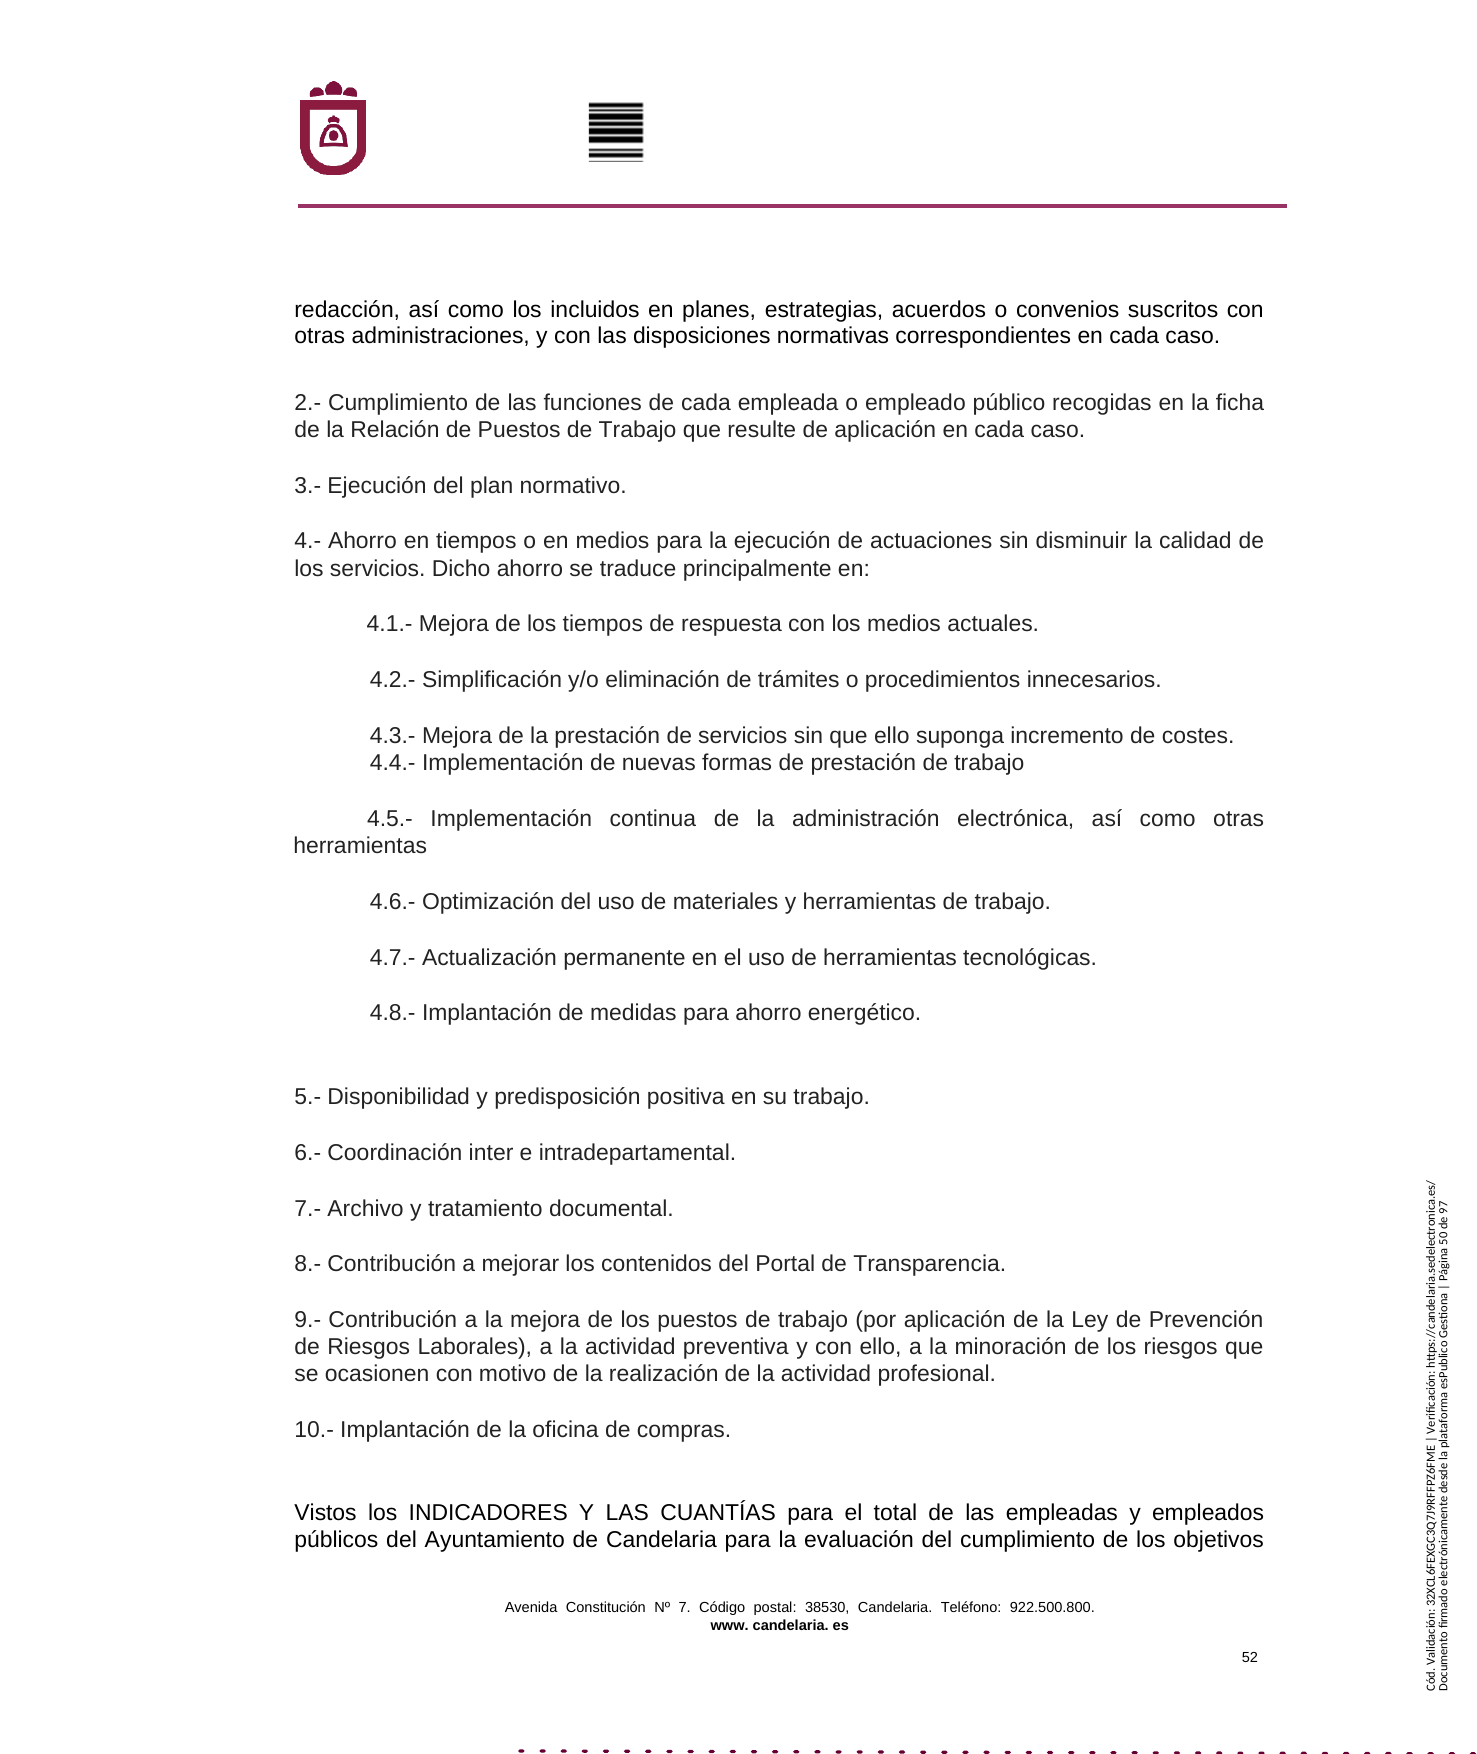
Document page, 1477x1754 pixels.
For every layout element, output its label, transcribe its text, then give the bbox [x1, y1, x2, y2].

text 2.- Cumplimiento de las funciones de cada empleada o empleado público recogidas en la ficha de la Relación de Puestos de Trabajo que resulte de aplicación en cada caso. [294, 389, 1265, 442]
text redacción, así como los incluidos en planes, estrategias, acuerdos o convenios suscritos con otras administraciones, y con las disposiciones normativas correspondientes en cada caso. [294, 296, 1265, 349]
text 5.- Disponibilidad y predisposición positiva en su trabajo. [294, 1083, 1265, 1109]
text 3.- Ejecución del plan normativo. [294, 472, 1265, 498]
text 4.- Ahorro en tiempos o en medios para la ejecución de actuaciones sin disminuir la calidad de los servicios. Dicho ahorro se traduce principalmente en: [294, 527, 1265, 581]
text 4.7.- Actualización permanente en el uso de herramientas tecnológicas. [369, 943, 1265, 970]
text 10.- Implantación de la oficina de compras. [294, 1416, 1265, 1442]
text 4.6.- Optimización del uso de materiales y herramientas de trabajo. [369, 888, 1265, 914]
text 6.- Coordinación inter e intradepartamental. [294, 1139, 1265, 1165]
text 4.5.- Implementación continua de la administración electrónica, así como otras herramientas [293, 805, 1265, 858]
text 7.- Archivo y tratamiento documental. [294, 1194, 1265, 1221]
text 4.1.- Mejora de los tiempos de respuesta con los medios actuales. [293, 610, 1283, 637]
text 4.2.- Simplificación y/o eliminación de trámites o procedimientos innecesarios. [369, 666, 1265, 692]
text 8.- Contribución a mejorar los contenidos del Portal de Transparencia. [294, 1250, 1265, 1277]
text 4.8.- Implantación de medidas para ahorro energético. [369, 999, 1265, 1026]
text Vistos los INDICADORES Y LAS CUANTÍAS para el total de las empleadas y empleados públicos del Ayuntamiento de Candelaria para la evaluación del cumplimiento de los objetivos [294, 1499, 1265, 1552]
text 4.3.- Mejora de la prestación de servicios sin que ello suponga incremento de costes. [369, 722, 1265, 748]
text 4.4.- Implementación de nuevas formas de prestación de trabajo [369, 749, 1265, 776]
text 9.- Contribución a la mejora de los puestos de trabajo (por aplicación de la Ley de Prevención de Riesgos Laborales), a la actividad preventiva y con ello, a la minoración de los riesgos que se ocasionen con motivo de la realización de la actividad profesional. [294, 1306, 1265, 1387]
